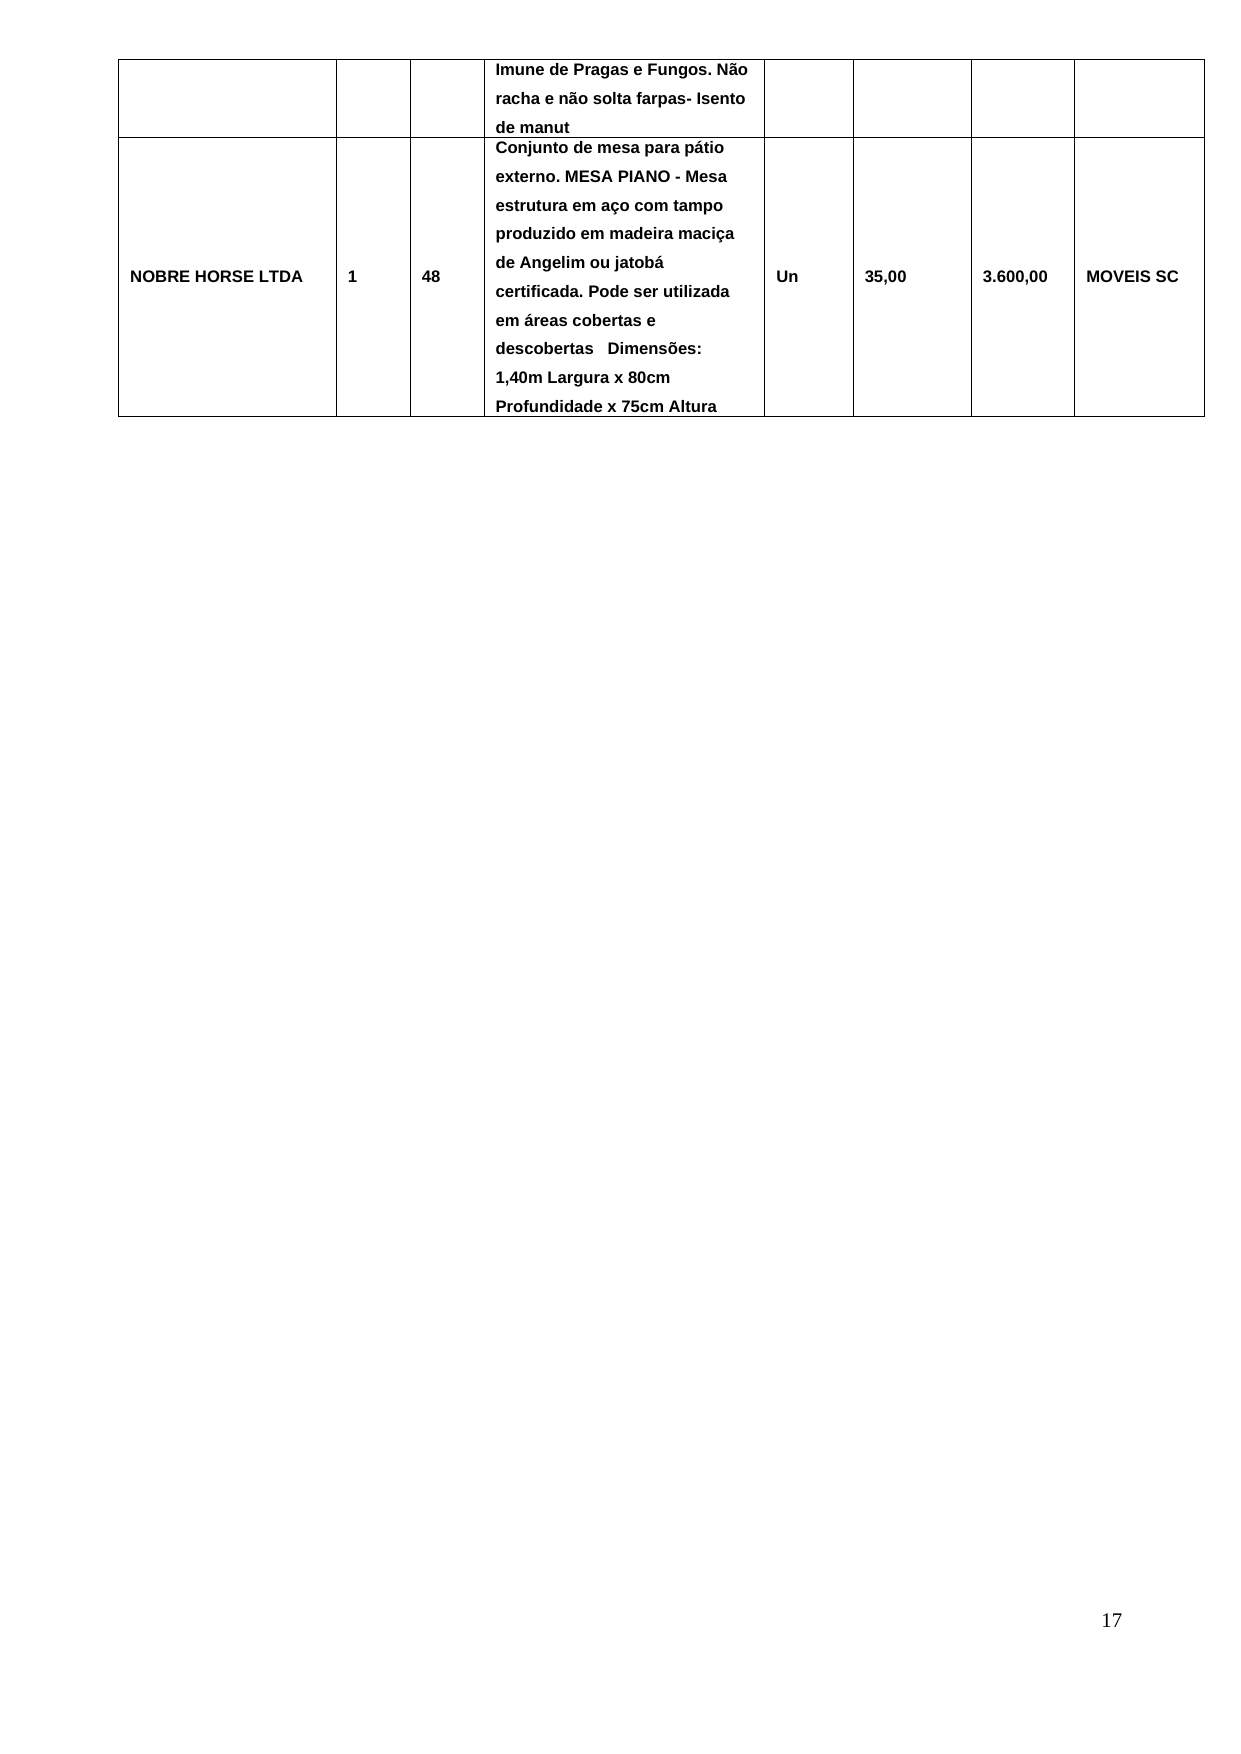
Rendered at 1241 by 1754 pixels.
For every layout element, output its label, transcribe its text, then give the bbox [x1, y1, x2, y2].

table_cell 48 [411, 138, 484, 416]
table_cell [411, 60, 484, 137]
table_cell MOVEIS SC [1075, 138, 1204, 416]
table_cell [119, 60, 336, 137]
table_cell Imune de Pragas e Fungos. Não racha e não solta farpas- Isento de manut [485, 60, 764, 137]
table_cell 3.600,00 [972, 138, 1074, 416]
table_cell [972, 60, 1074, 137]
table_cell Un [765, 138, 853, 416]
table_cell Conjunto de mesa para pátio externo. MESA PIANO - Mesa estrutura em aço com tampo produzido em madeira maciça de Angelim ou jatobá certificada. Pode ser utilizada em áreas cobertas e descobertas Dimensões: 1,40m Largura x 80cm Profundidade x 75cm Altura [485, 138, 764, 416]
table_cell [765, 60, 853, 137]
table_cell NOBRE HORSE LTDA [119, 138, 336, 416]
table_cell [337, 60, 410, 137]
table_cell [1075, 60, 1204, 137]
table_cell 1 [337, 138, 410, 416]
table_cell 35,00 [854, 138, 971, 416]
table_cell [854, 60, 971, 137]
